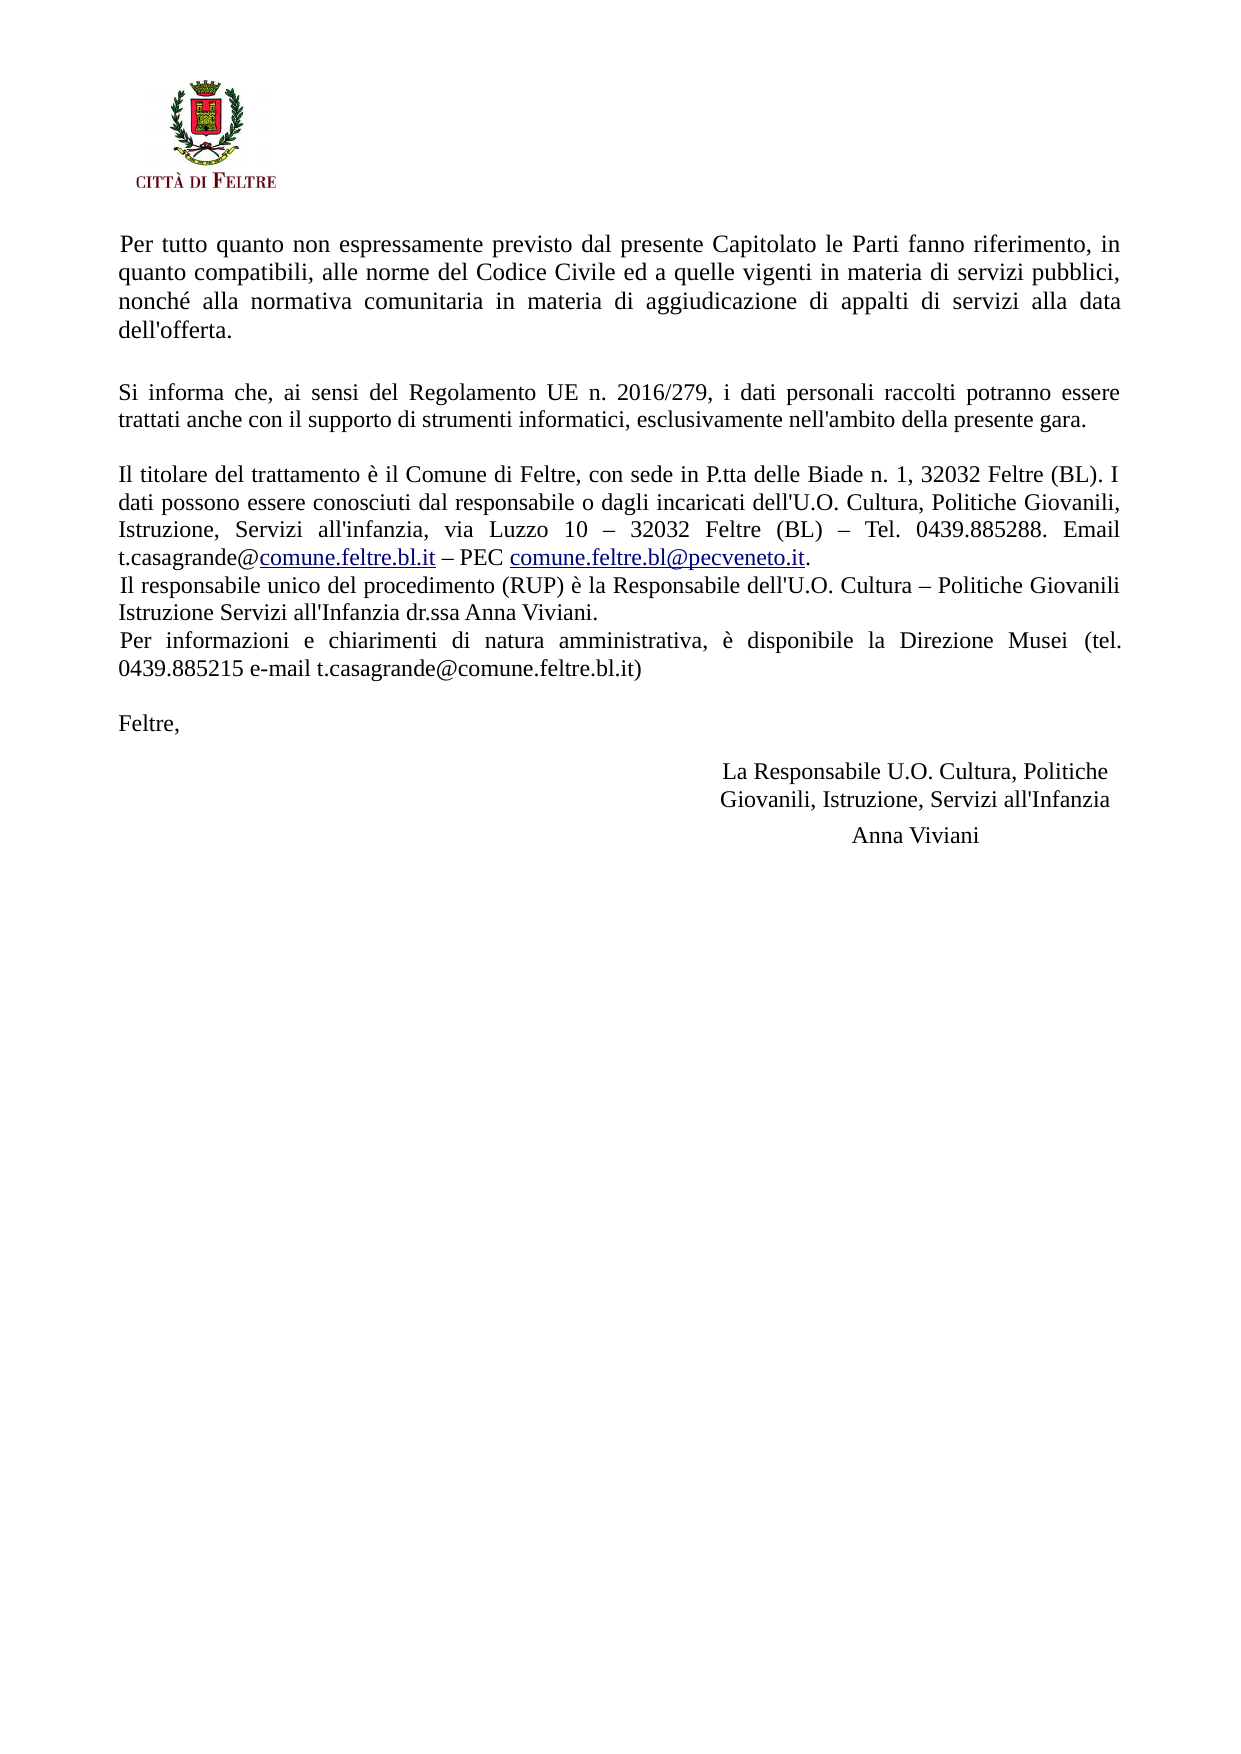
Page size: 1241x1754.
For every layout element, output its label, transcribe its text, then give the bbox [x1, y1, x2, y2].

text Anna Viviani [709, 821, 1122, 848]
text La Responsabile U.O. Cultura, Politiche Giovanili, Istruzione, Servizi all'Infanzia [709, 757, 1122, 812]
text Per tutto quanto non espressamente previsto dal presente Capitolato le Parti fanno riferimento, in quanto compatibili, alle norme del Codice Civile ed a quelle vigenti in materia di servizi pubblici, nonché alla normativa comunitaria in materia di aggiudicazione di appalti di servizi alla data dell'offerta. [118, 229, 1122, 344]
text Si informa che, ai sensi del Regolamento UE n. 2016/279, i dati personali raccolti potranno essere trattati anche con il supporto di strumenti informatici, esclusivamente nell'ambito della presente gara. [118, 377, 1122, 433]
text Il responsabile unico del procedimento (RUP) è la Responsabile dell'U.O. Cultura – Politiche Giovanili Istruzione Servizi all'Infanzia dr.ssa Anna Viviani. [118, 571, 1122, 626]
text Per informazioni e chiarimenti di natura amministrativa, è disponibile la Direzione Musei (tel. 0439.885215 e-mail t.casagrande@comune.feltre.bl.it) [118, 626, 1122, 681]
text Feltre, [118, 709, 1122, 736]
text Il titolare del trattamento è il Comune di Feltre, con sede in P.tta delle Biade n. 1, 32032 Feltre (BL). I dati possono essere conosciuti dal responsabile o dagli incaricati dell'U.O. Cultura, Politiche Giovanili, Istruzione, Servizi all'infanzia, via Luzzo 10 – 32032 Feltre (BL) – Tel. 0439.885288. Email t.casagrande@comune.feltre.bl.it – PEC comune.feltre.bl@pecveneto.it. [118, 460, 1122, 571]
picture [136, 80, 276, 188]
